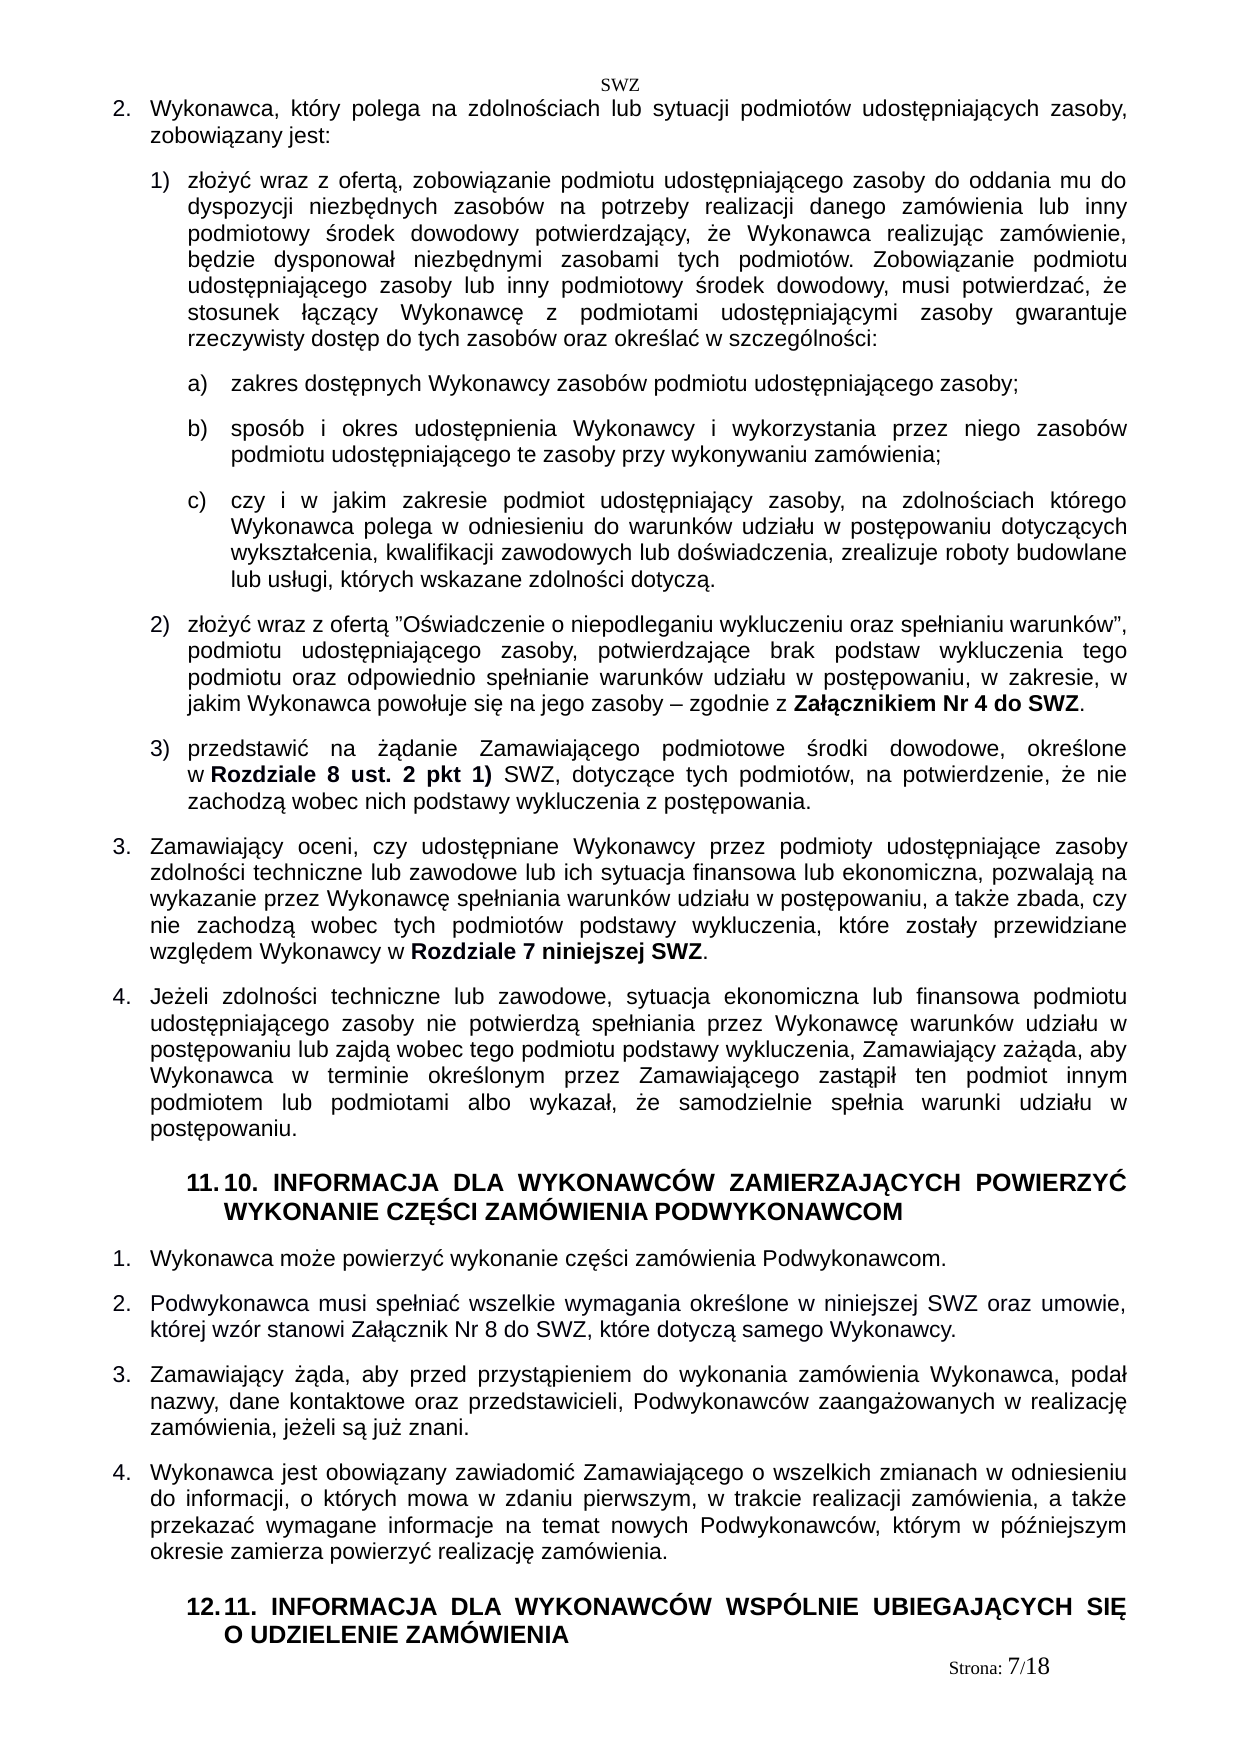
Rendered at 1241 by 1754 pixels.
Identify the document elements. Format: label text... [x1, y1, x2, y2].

list Wykonawca może powierzyć wykonanie części zamówienia Podwykonawcom. [112, 1245, 1128, 1271]
list przedstawić na żądanie Zamawiającego podmiotowe środki dowodowe, określone w Rozdziale 8 ust. 2 pkt 1) SWZ, dotyczące tych podmiotów, na potwierdzenie, że nie zachodzą wobec nich podstawy wykluczenia z postępowania. [150, 735, 1128, 814]
list zakres dostępnych Wykonawcy zasobów podmiotu udostępniającego zasoby; [187, 370, 1128, 396]
list złożyć wraz z ofertą, zobowiązanie podmiotu udostępniającego zasoby do oddania mu do dyspozycji niezbędnych zasobów na potrzeby realizacji danego zamówienia lub inny podmiotowy środek dowodowy potwierdzający, że Wykonawca realizując zamówienie, będzie dysponował niezbędnymi zasobami tych podmiotów. Zobowiązanie podmiotu udostępniającego zasoby lub inny podmiotowy środek dowodowy, musi potwierdzać, że stosunek łączący Wykonawcę z podmiotami udostępniającymi zasoby gwarantuje rzeczywisty dostęp do tych zasobów oraz określać w szczególności: [150, 167, 1128, 351]
list złożyć wraz z ofertą ”Oświadczenie o niepodleganiu wykluczeniu oraz spełnianiu warunków”, podmiotu udostępniającego zasoby, potwierdzające brak podstaw wykluczenia tego podmiotu oraz odpowiednio spełnianie warunków udziału w postępowaniu, w zakresie, w jakim Wykonawca powołuje się na jego zasoby – zgodnie z Załącznikiem Nr 4 do SWZ. [150, 611, 1128, 716]
list Zamawiający żąda, aby przed przystąpieniem do wykonania zamówienia Wykonawca, podał nazwy, dane kontaktowe oraz przedstawicieli, Podwykonawców zaangażowanych w realizację zamówienia, jeżeli są już znani. [112, 1361, 1128, 1440]
list Wykonawca, który polega na zdolnościach lub sytuacji podmiotów udostępniających zasoby, zobowiązany jest: [112, 95, 1128, 148]
subtitle 11. Informacja dla wykonawców wspólnie ubiegających się o udzielenie zamówienia [186, 1592, 1128, 1649]
list Zamawiający oceni, czy udostępniane Wykonawcy przez podmioty udostępniające zasoby zdolności techniczne lub zawodowe lub ich sytuacja finansowa lub ekonomiczna, pozwalają na wykazanie przez Wykonawcę spełniania warunków udziału w postępowaniu, a także zbada, czy nie zachodzą wobec tych podmiotów podstawy wykluczenia, które zostały przewidziane względem Wykonawcy w Rozdziale 7 niniejszej SWZ. [112, 833, 1128, 964]
list czy i w jakim zakresie podmiot udostępniający zasoby, na zdolnościach którego Wykonawca polega w odniesieniu do warunków udziału w postępowaniu dotyczących wykształcenia, kwalifikacji zawodowych lub doświadczenia, zrealizuje roboty budowlane lub usługi, których wskazane zdolności dotyczą. [187, 487, 1128, 592]
list Jeżeli zdolności techniczne lub zawodowe, sytuacja ekonomiczna lub finansowa podmiotu udostępniającego zasoby nie potwierdzą spełniania przez Wykonawcę warunków udziału w postępowaniu lub zajdą wobec tego podmiotu podstawy wykluczenia, Zamawiający zażąda, aby Wykonawca w terminie określonym przez Zamawiającego zastąpił ten podmiot innym podmiotem lub podmiotami albo wykazał, że samodzielnie spełnia warunki udziału w postępowaniu. [112, 983, 1128, 1141]
list sposób i okres udostępnienia Wykonawcy i wykorzystania przez niego zasobów podmiotu udostępniającego te zasoby przy wykonywaniu zamówienia; [187, 415, 1128, 468]
subtitle 10. INFORMACJA DLA WYKONAWCÓW zamierzających powierzyć wykonanie części zamówienia podwykonawcom [186, 1168, 1128, 1226]
list Podwykonawca musi spełniać wszelkie wymagania określone w niniejszej SWZ oraz umowie, której wzór stanowi Załącznik Nr 8 do SWZ, które dotyczą samego Wykonawcy. [112, 1290, 1128, 1342]
list Wykonawca jest obowiązany zawiadomić Zamawiającego o wszelkich zmianach w odniesieniu do informacji, o których mowa w zdaniu pierwszym, w trakcie realizacji zamówienia, a także przekazać wymagane informacje na temat nowych Podwykonawców, którym w późniejszym okresie zamierza powierzyć realizację zamówienia. [112, 1459, 1128, 1564]
